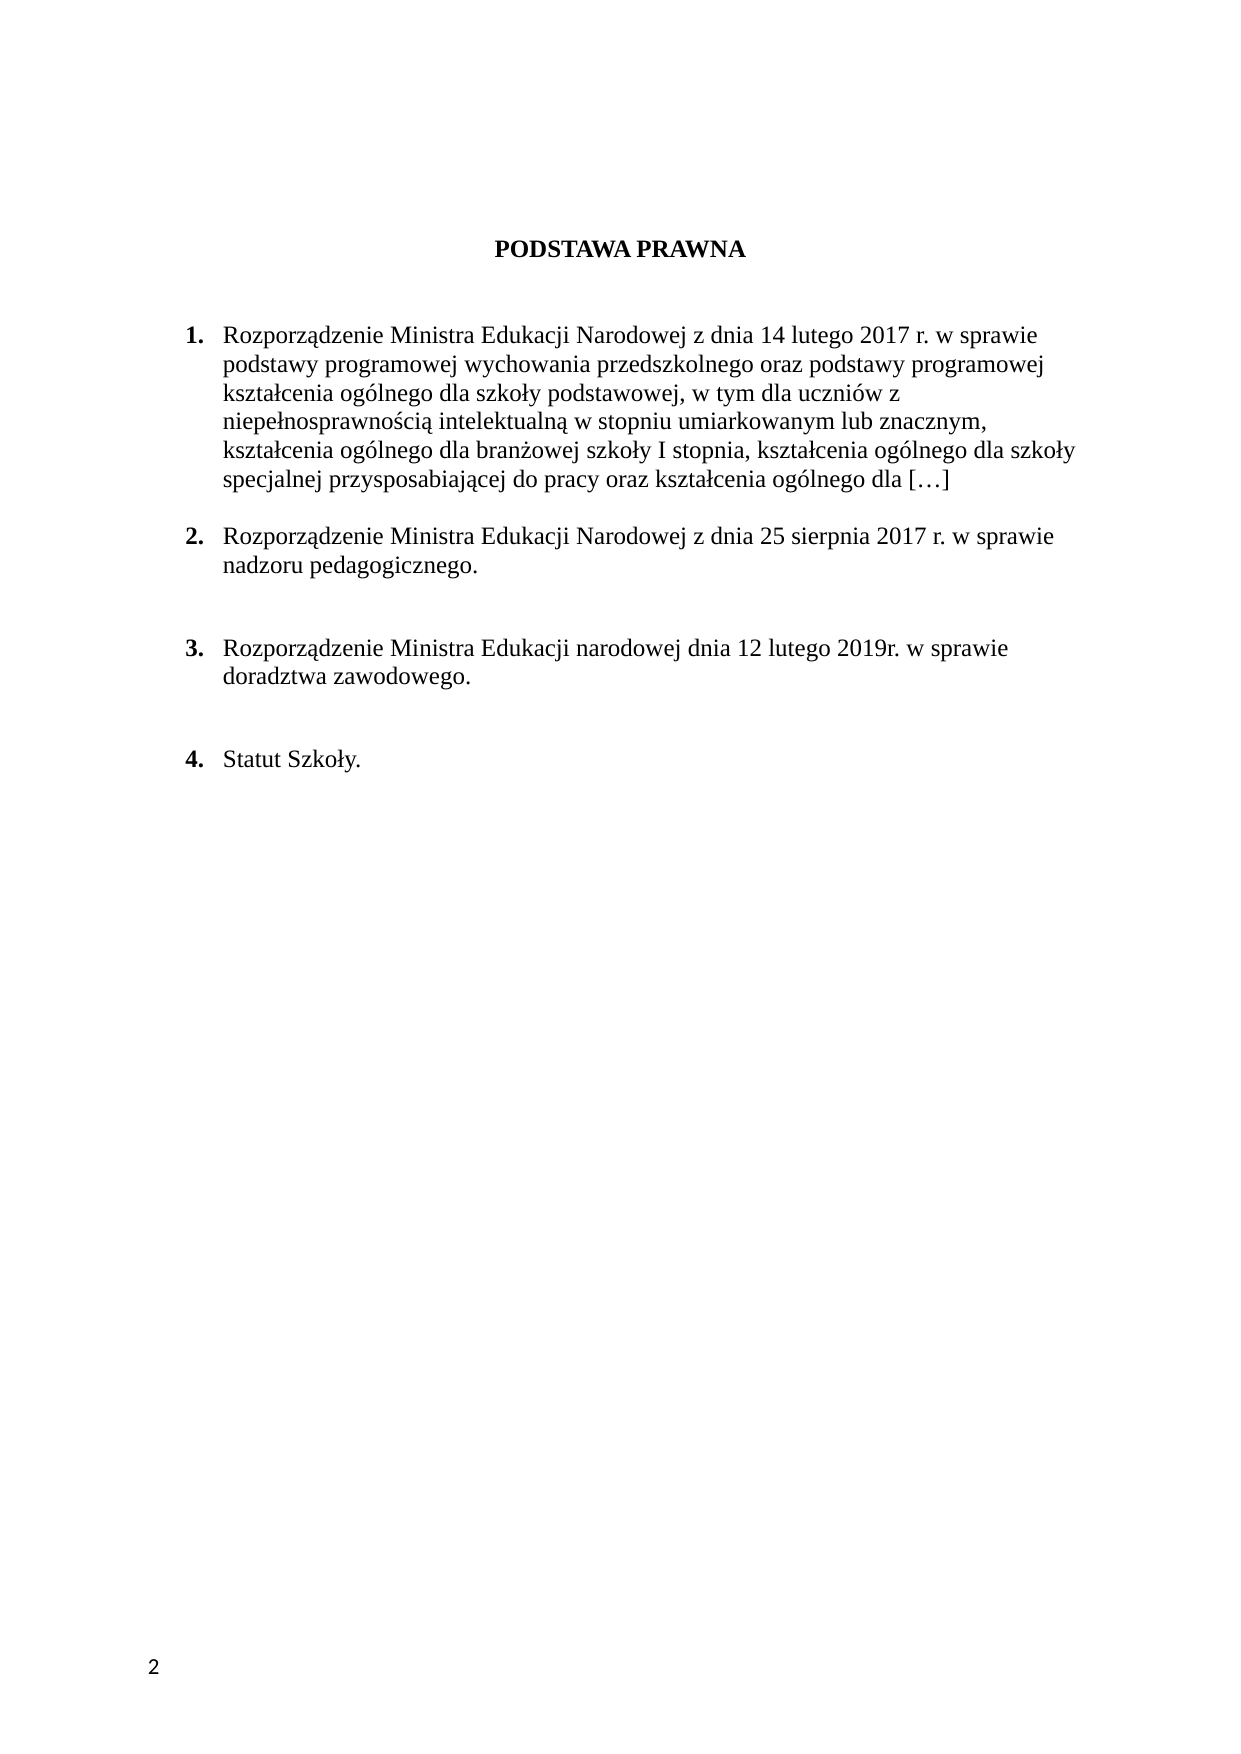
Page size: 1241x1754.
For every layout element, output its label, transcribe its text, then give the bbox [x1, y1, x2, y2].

list Rozporządzenie Ministra Edukacji Narodowej z dnia 14 lutego 2017 r. w sprawie podstawy programowej wychowania przedszkolnego oraz podstawy programowej kształcenia ogólnego dla szkoły podstawowej, w tym dla uczniów z niepełnosprawnością intelektualną w stopniu umiarkowanym lub znacznym, kształcenia ogólnego dla branżowej szkoły I stopnia, kształcenia ogólnego dla szkoły specjalnej przysposabiającej do pracy oraz kształcenia ogólnego dla […] [185, 320, 1093, 493]
list Rozporządzenie Ministra Edukacji narodowej dnia 12 lutego 2019r. w sprawie doradztwa zawodowego. [185, 633, 1093, 690]
list Rozporządzenie Ministra Edukacji Narodowej z dnia 25 sierpnia 2017 r. w sprawie nadzoru pedagogicznego. [185, 521, 1093, 579]
text PODSTAWA PRAWNA [148, 234, 1093, 263]
list Statut Szkoły. [185, 744, 1093, 773]
